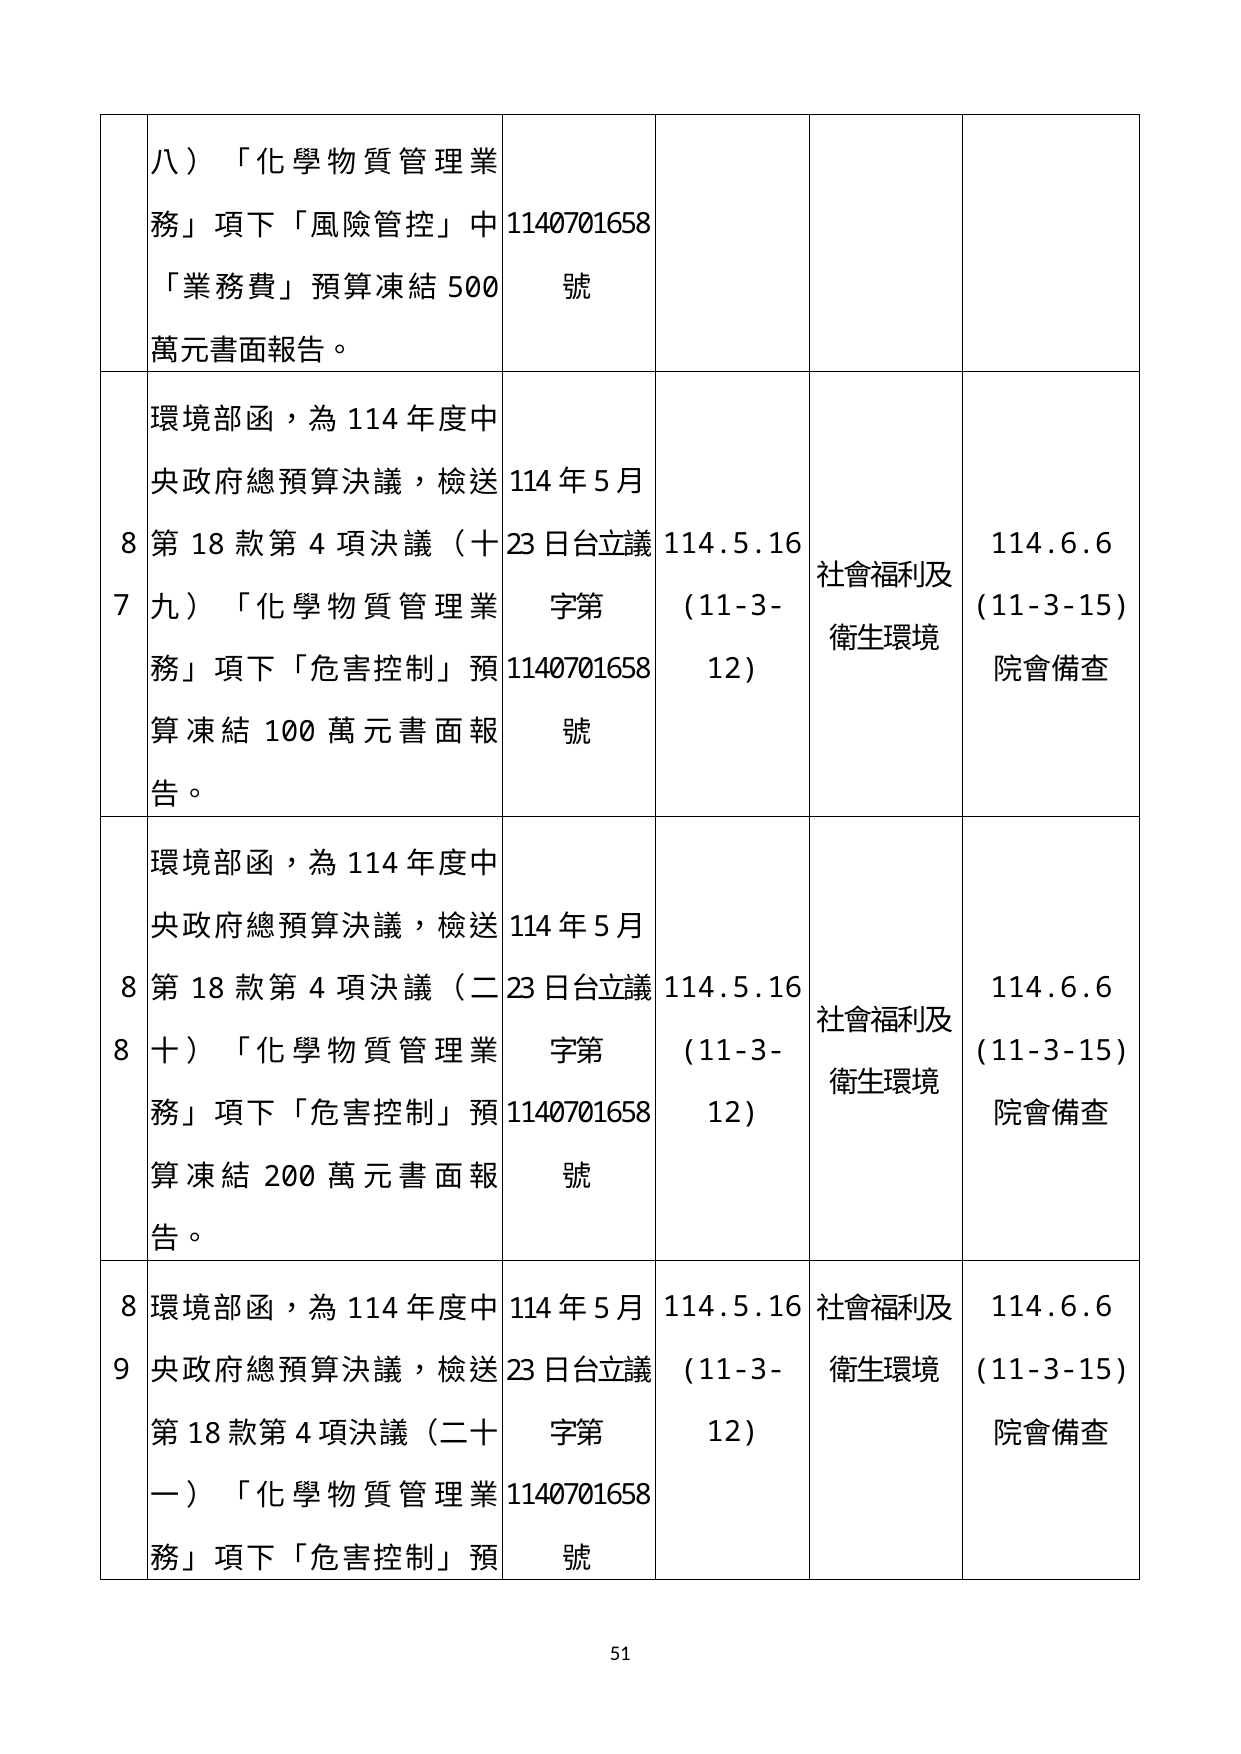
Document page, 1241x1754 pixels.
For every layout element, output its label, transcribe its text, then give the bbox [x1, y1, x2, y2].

table_cell [101, 1261, 147, 1579]
table_cell 社會福利及 衛生環境 [810, 817, 962, 1260]
table_cell 114年5月23日台立議字第1140701658號 [503, 372, 655, 816]
table_cell 環境部函，為114年度中央政府總預算決議，檢送第18款第4項決議（十九）「化學物質管理業務」項下「危害控制」預算凍結100萬元書面報告。 [148, 372, 502, 816]
table_cell 114.5.16 (11-3-12) [656, 1261, 809, 1579]
table_cell 環境部函，為114年度中央政府總預算決議，檢送第18款第4項決議（二十）「化學物質管理業務」項下「危害控制」預算凍結200萬元書面報告。 [148, 817, 502, 1260]
table_cell [101, 115, 147, 371]
table_cell 社會福利及 衛生環境 [810, 372, 962, 816]
table_cell 八）「化學物質管理業務」項下「風險管控」中「業務費」預算凍結500萬元書面報告。 [148, 115, 502, 371]
table_cell [656, 115, 809, 371]
table_cell 114.6.6 (11-3-15) 院會備查 [963, 817, 1139, 1260]
table_cell [101, 817, 147, 1260]
table_cell 1140701658號 [503, 115, 655, 371]
table_cell [101, 372, 147, 816]
table_cell 114.5.16 (11-3-12) [656, 817, 809, 1260]
table_cell [810, 115, 962, 371]
table_cell 114.6.6 (11-3-15) 院會備查 [963, 1261, 1139, 1579]
table_cell 社會福利及 衛生環境 [810, 1261, 962, 1579]
table_cell 環境部函，為114年度中央政府總預算決議，檢送第18款第4項決議（二十一）「化學物質管理業務」項下「危害控制」預 [148, 1261, 502, 1579]
table_cell [963, 115, 1139, 371]
table_cell 114.6.6 (11-3-15) 院會備查 [963, 372, 1139, 816]
table_cell 114年5月23日台立議字第1140701658號 [503, 817, 655, 1260]
table_cell 114年5月23日台立議字第1140701658號 [503, 1261, 655, 1579]
table_cell 114.5.16 (11-3-12) [656, 372, 809, 816]
